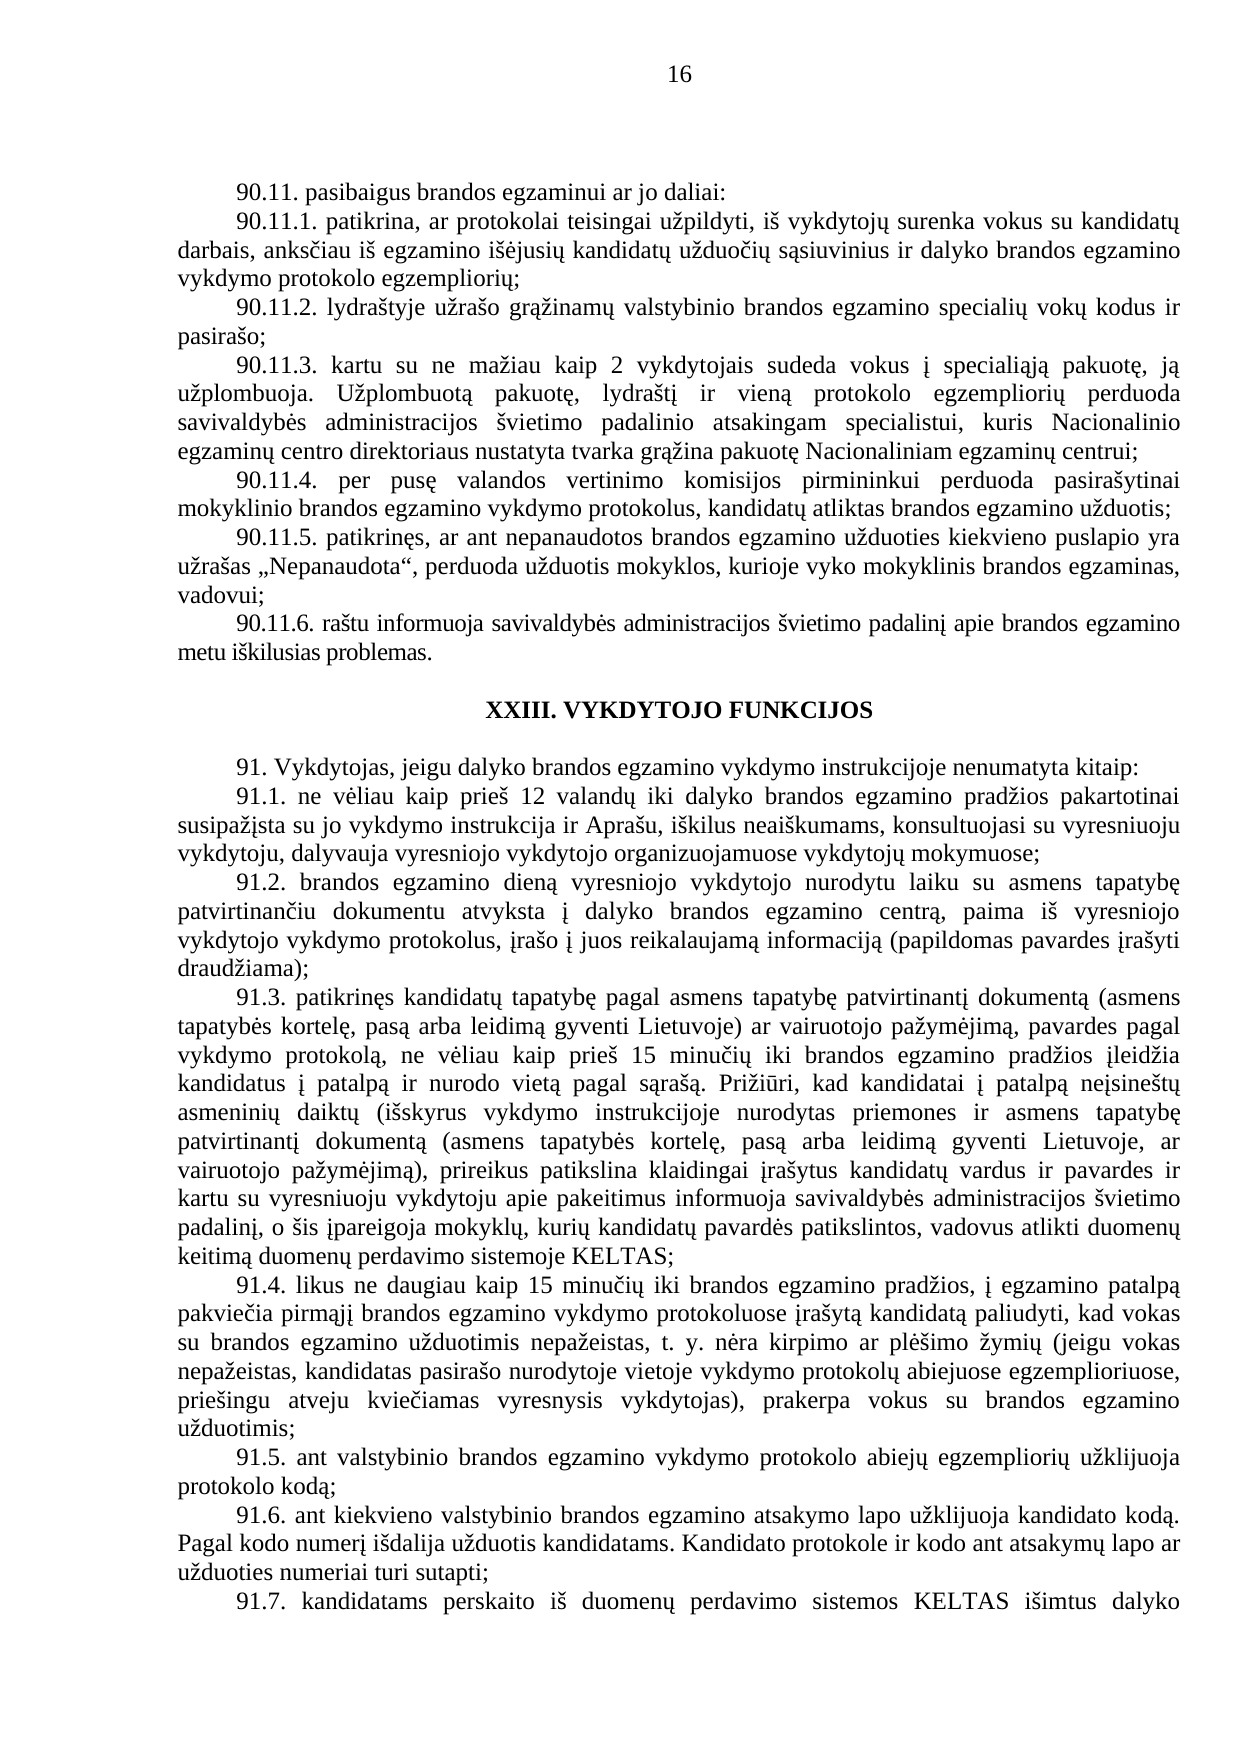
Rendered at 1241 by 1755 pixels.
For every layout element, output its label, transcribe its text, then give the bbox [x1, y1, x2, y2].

text 90.11.2. lydraštyje užrašo grąžinamų valstybinio brandos egzamino specialių vokų kodus ir pasirašo; [177, 292, 1181, 350]
text 91.1. ne vėliau kaip prieš 12 valandų iki dalyko brandos egzamino pradžios pakartotinai susipažįsta su jo vykdymo instrukcija ir Aprašu, iškilus neaiškumams, konsultuojasi su vyresniuoju vykdytoju, dalyvauja vyresniojo vykdytojo organizuojamuose vykdytojų mokymuose; [177, 781, 1181, 867]
text 90.11.3. kartu su ne mažiau kaip 2 vykdytojais sudeda vokus į specialiąją pakuotę, ją užplombuoja. Užplombuotą pakuotę, lydraštį ir vieną protokolo egzempliorių perduoda savivaldybės administracijos švietimo padalinio atsakingam specialistui, kuris Nacionalinio egzaminų centro direktoriaus nustatyta tvarka grąžina pakuotę Nacionaliniam egzaminų centrui; [177, 350, 1181, 465]
text 90.11. pasibaigus brandos egzaminui ar jo daliai: [177, 177, 1181, 206]
text 90.11.4. per pusę valandos vertinimo komisijos pirmininkui perduoda pasirašytinai mokyklinio brandos egzamino vykdymo protokolus, kandidatų atliktas brandos egzamino užduotis; [177, 465, 1181, 522]
text 91.6. ant kiekvieno valstybinio brandos egzamino atsakymo lapo užklijuoja kandidato kodą. Pagal kodo numerį išdalija užduotis kandidatams. Kandidato protokole ir kodo ant atsakymų lapo ar užduoties numeriai turi sutapti; [177, 1500, 1181, 1586]
text 91.3. patikrinęs kandidatų tapatybę pagal asmens tapatybę patvirtinantį dokumentą (asmens tapatybės kortelę, pasą arba leidimą gyventi Lietuvoje) ar vairuotojo pažymėjimą, pavardes pagal vykdymo protokolą, ne vėliau kaip prieš 15 minučių iki brandos egzamino pradžios įleidžia kandidatus į patalpą ir nurodo vietą pagal sąrašą. Prižiūri, kad kandidatai į patalpą neįsineštų asmeninių daiktų (išskyrus vykdymo instrukcijoje nurodytas priemones ir asmens tapatybę patvirtinantį dokumentą (asmens tapatybės kortelę, pasą arba leidimą gyventi Lietuvoje, ar vairuotojo pažymėjimą), prireikus patikslina klaidingai įrašytus kandidatų vardus ir pavardes ir kartu su vyresniuoju vykdytoju apie pakeitimus informuoja savivaldybės administracijos švietimo padalinį, o šis įpareigoja mokyklų, kurių kandidatų pavardės patikslintos, vadovus atlikti duomenų keitimą duomenų perdavimo sistemoje KELTAS; [177, 982, 1181, 1270]
text 90.11.6. raštu informuoja savivaldybės administracijos švietimo padalinį apie brandos egzamino metu iškilusias problemas. [177, 608, 1181, 666]
text 91.7. kandidatams perskaito iš duomenų perdavimo sistemos KELTAS išimtus dalyko [177, 1586, 1181, 1615]
text 90.11.5. patikrinęs, ar ant nepanaudotos brandos egzamino užduoties kiekvieno puslapio yra užrašas „Nepanaudota“, perduoda užduotis mokyklos, kurioje vyko mokyklinis brandos egzaminas, vadovui; [177, 522, 1181, 608]
text 91.2. brandos egzamino dieną vyresniojo vykdytojo nurodytu laiku su asmens tapatybę patvirtinančiu dokumentu atvyksta į dalyko brandos egzamino centrą, paima iš vyresniojo vykdytojo vykdymo protokolus, įrašo į juos reikalaujamą informaciją (papildomas pavardes įrašyti draudžiama); [177, 867, 1181, 982]
text 91.5. ant valstybinio brandos egzamino vykdymo protokolo abiejų egzempliorių užklijuoja protokolo kodą; [177, 1442, 1181, 1500]
text 91. Vykdytojas, jeigu dalyko brandos egzamino vykdymo instrukcijoje nenumatyta kitaip: [177, 752, 1181, 781]
text 91.4. likus ne daugiau kaip 15 minučių iki brandos egzamino pradžios, į egzamino patalpą pakviečia pirmąjį brandos egzamino vykdymo protokoluose įrašytą kandidatą paliudyti, kad vokas su brandos egzamino užduotimis nepažeistas, t. y. nėra kirpimo ar plėšimo žymių (jeigu vokas nepažeistas, kandidatas pasirašo nurodytoje vietoje vykdymo protokolų abiejuose egzemplioriuose, priešingu atveju kviečiamas vyresnysis vykdytojas), prakerpa vokus su brandos egzamino užduotimis; [177, 1270, 1181, 1442]
text 90.11.1. patikrina, ar protokolai teisingai užpildyti, iš vykdytojų surenka vokus su kandidatų darbais, anksčiau iš egzamino išėjusių kandidatų užduočių sąsiuvinius ir dalyko brandos egzamino vykdymo protokolo egzempliorių; [177, 206, 1181, 292]
text XXIII. VYKDYTOJO FUNKCIJOS [177, 695, 1181, 723]
